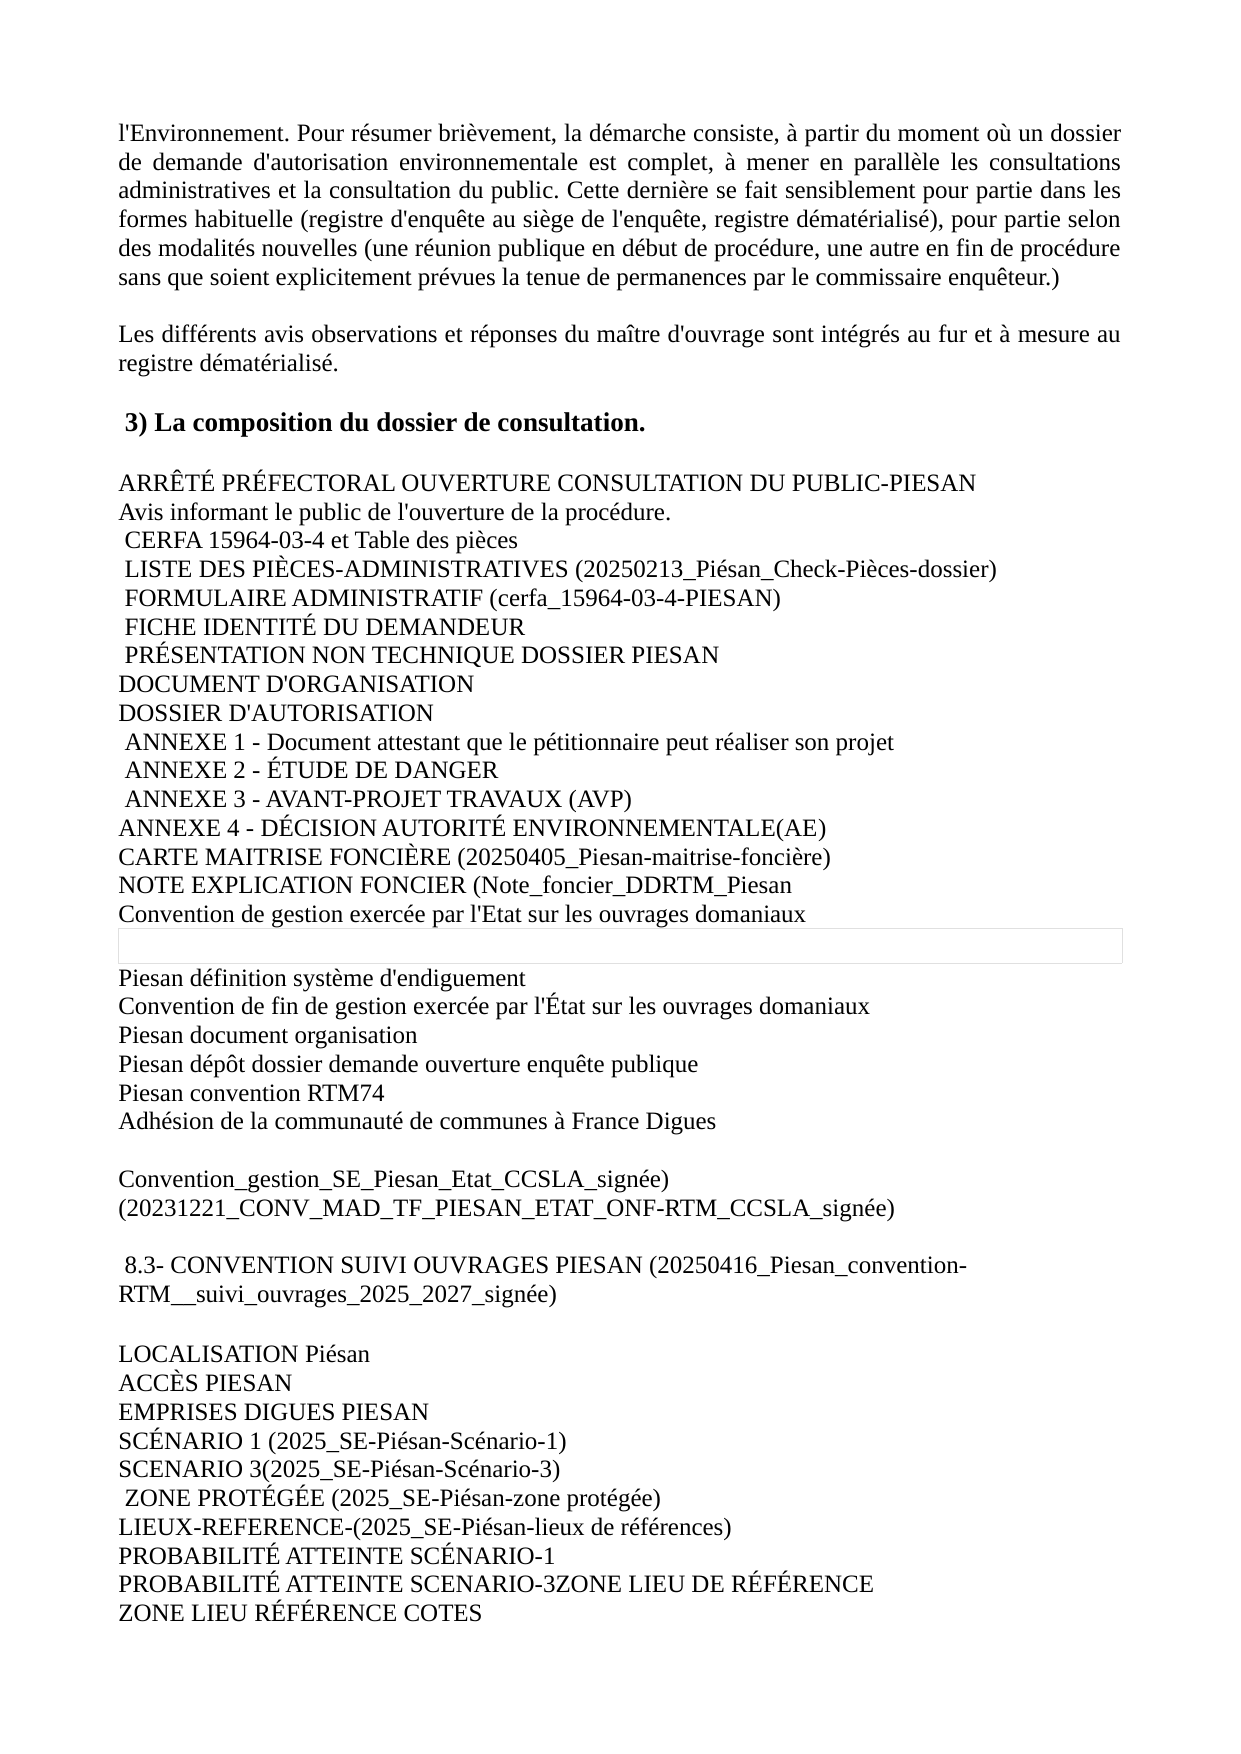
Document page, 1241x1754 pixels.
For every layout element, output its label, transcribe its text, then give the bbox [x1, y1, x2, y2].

text SCÉNARIO 1 (2025_SE-Piésan-Scénario-1) [118, 1426, 1122, 1454]
text CARTE MAITRISE FONCIÈRE (20250405_Piesan-maitrise-foncière) [118, 842, 1122, 870]
text PROBABILITÉ ATTEINTE SCÉNARIO-1 [118, 1541, 1122, 1569]
text Piesan convention RTM74 [118, 1078, 1122, 1106]
text Piesan définition système d'endiguement [118, 964, 1122, 991]
text 3) La composition du dossier de consultation. [118, 406, 1122, 437]
text (20231221_CONV_MAD_TF_PIESAN_ETAT_ONF-RTM_CCSLA_signée) [118, 1193, 1122, 1221]
text SCENARIO 3(2025_SE-Piésan-Scénario-3) [118, 1454, 1122, 1483]
text Piesan document organisation [118, 1020, 1122, 1049]
text Convention de gestion exercée par l'Etat sur les ouvrages domaniaux [118, 899, 1122, 928]
text LOCALISATION Piésan [118, 1339, 1122, 1368]
text ANNEXE 3 - AVANT-PROJET TRAVAUX (AVP) [118, 784, 1122, 813]
text NOTE EXPLICATION FONCIER (Note_foncier_DDRTM_Piesan [118, 870, 1122, 899]
text Convention de fin de gestion exercée par l'État sur les ouvrages domaniaux [118, 991, 1122, 1020]
text 8.3- CONVENTION SUIVI OUVRAGES PIESAN (20250416_Piesan_convention-RTM__suivi_ouvrages_2025_2027_signée) [118, 1250, 1122, 1308]
text PRÉSENTATION NON TECHNIQUE DOSSIER PIESAN [118, 640, 1122, 669]
text Piesan dépôt dossier demande ouverture enquête publique [118, 1049, 1122, 1078]
text ARRÊTÉ PRÉFECTORAL OUVERTURE CONSULTATION DU PUBLIC-PIESAN [118, 468, 1122, 497]
text Adhésion de la communauté de communes à France Digues [118, 1106, 1122, 1135]
text FICHE IDENTITÉ DU DEMANDEUR [118, 612, 1122, 640]
text ANNEXE 4 - DÉCISION AUTORITÉ ENVIRONNEMENTALE(AE) [118, 813, 1122, 842]
text DOCUMENT D'ORGANISATION [118, 669, 1122, 698]
text FORMULAIRE ADMINISTRATIF (cerfa_15964-03-4-PIESAN) [118, 583, 1122, 612]
text l'Environnement. Pour résumer brièvement, la démarche consiste, à partir du moment où un dossier de demande d'autorisation environnementale est complet, à mener en parallèle les consultations administratives et la consultation du public. Cette dernière se fait sensiblement pour partie dans les formes habituelle (registre d'enquête au siège de l'enquête, registre dématérialisé), pour partie selon des modalités nouvelles (une réunion publique en début de procédure, une autre en fin de procédure sans que soient explicitement prévues la tenue de permanences par le commissaire enquêteur.) [118, 118, 1122, 291]
text DOSSIER D'AUTORISATION [118, 698, 1122, 727]
text PROBABILITÉ ATTEINTE SCENARIO-3ZONE LIEU DE RÉFÉRENCE [118, 1569, 1122, 1598]
text ZONE PROTÉGÉE (2025_SE-Piésan-zone protégée) [118, 1483, 1122, 1512]
text ACCÈS PIESAN [118, 1368, 1122, 1397]
text LISTE DES PIÈCES-ADMINISTRATIVES (20250213_Piésan_Check-Pièces-dossier) [118, 554, 1122, 583]
text Les différents avis observations et réponses du maître d'ouvrage sont intégrés au fur et à mesure au registre dématérialisé. [118, 319, 1122, 377]
text Convention_gestion_SE_Piesan_Etat_CCSLA_signée) [118, 1164, 1122, 1193]
text Avis informant le public de l'ouverture de la procédure. [118, 497, 1122, 525]
text EMPRISES DIGUES PIESAN [118, 1397, 1122, 1426]
text CERFA 15964-03-4 et Table des pièces [118, 525, 1122, 554]
text ZONE LIEU RÉFÉRENCE COTES [118, 1598, 1122, 1627]
text LIEUX-REFERENCE-(2025_SE-Piésan-lieux de références) [118, 1512, 1122, 1541]
text ANNEXE 1 - Document attestant que le pétitionnaire peut réaliser son projet [118, 727, 1122, 755]
text ANNEXE 2 - ÉTUDE DE DANGER [118, 755, 1122, 784]
